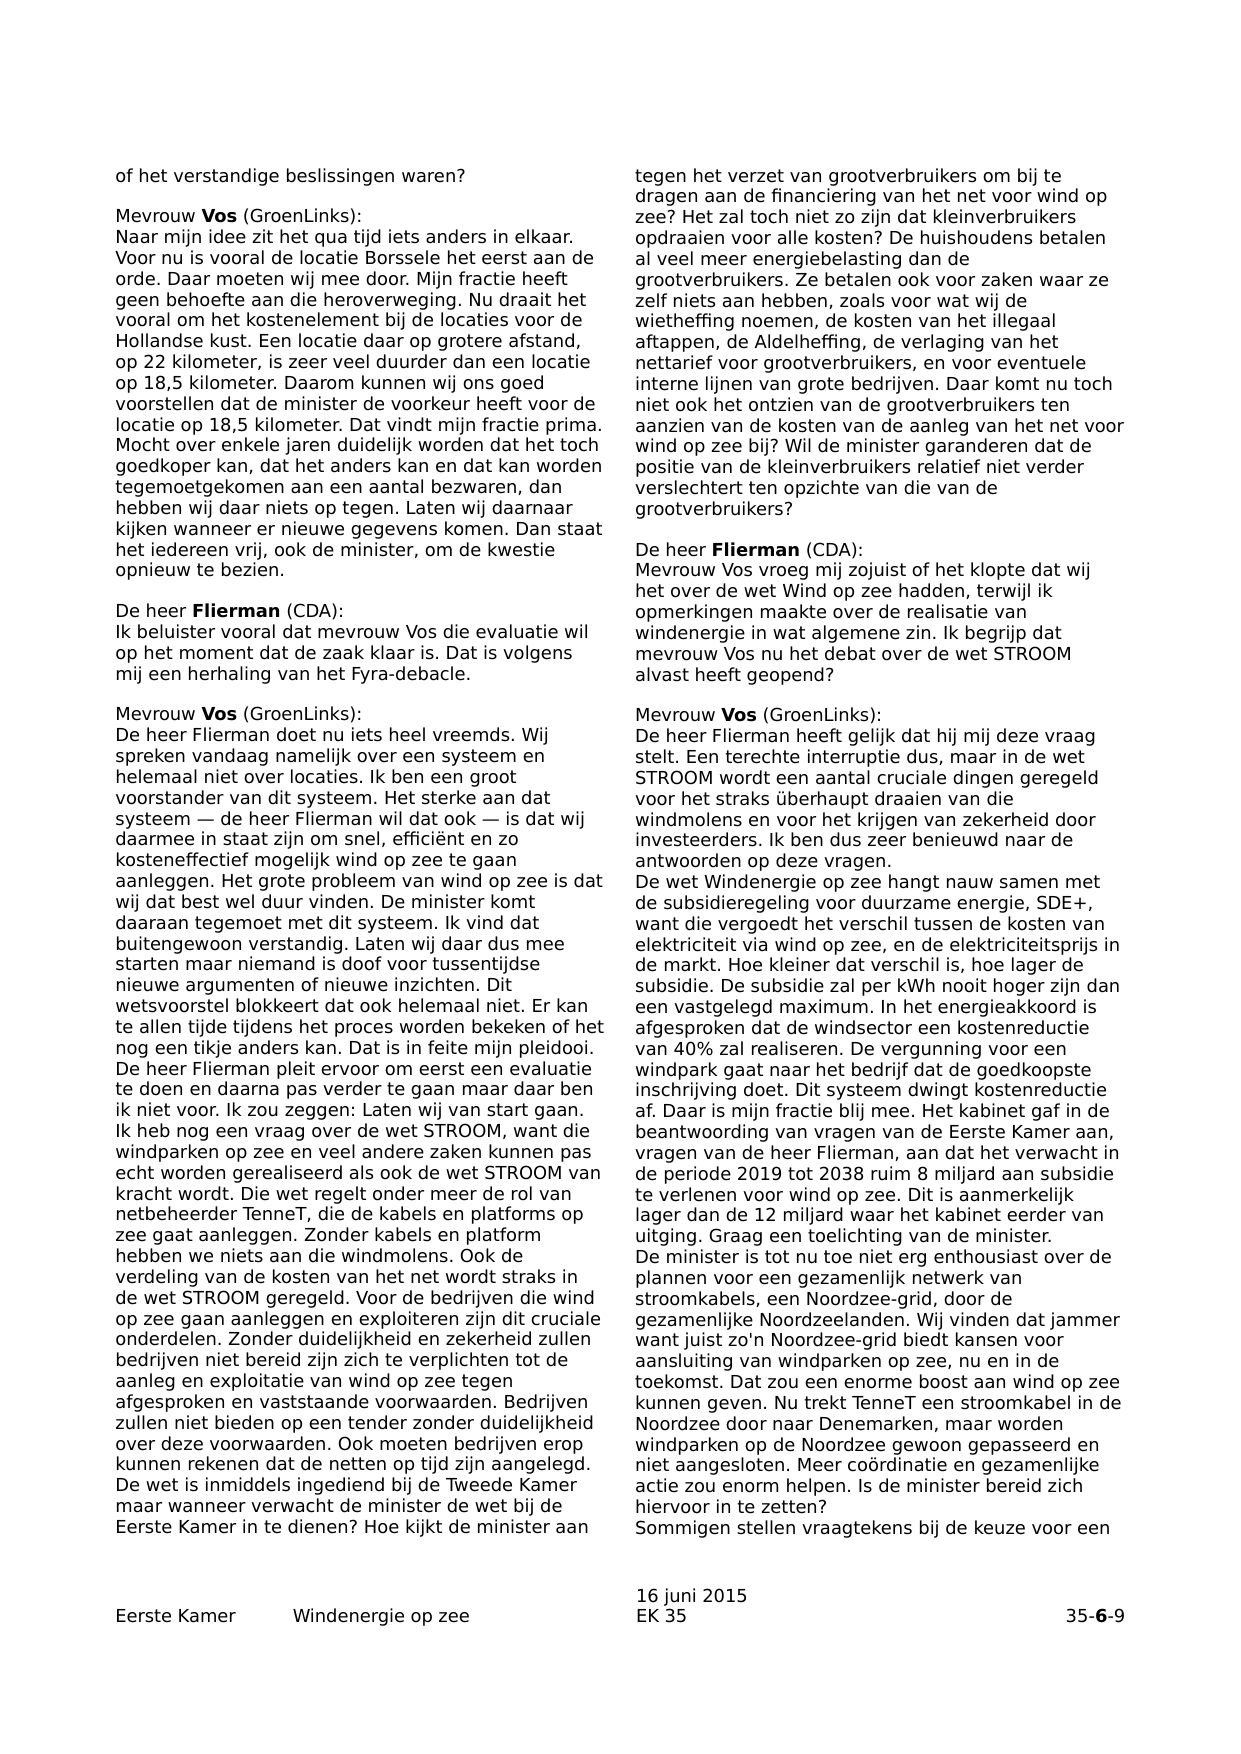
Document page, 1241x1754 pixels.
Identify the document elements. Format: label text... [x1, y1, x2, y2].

text De wet Windenergie op zee hangt nauw samen met de subsidieregeling voor duurzame energie, SDE+, want die vergoedt het verschil tussen de kosten van elektriciteit via wind op zee, en de elektriciteitsprijs in de markt. Hoe kleiner dat verschil is, hoe lager de subsidie. De subsidie zal per kWh nooit hoger zijn dan een vastgelegd maximum. In het energieakkoord is afgesproken dat de windsector een kostenreductie van 40% zal realiseren. De vergunning voor een windpark gaat naar het bedrijf dat de goedkoopste inschrijving doet. Dit systeem dwingt kostenreductie af. Daar is mijn fractie blij mee. Het kabinet gaf in de beantwoording van vragen van de Eerste Kamer aan, vragen van de heer Flierman, aan dat het verwacht in de periode 2019 tot 2038 ruim 8 miljard aan subsidie te verlenen voor wind op zee. Dit is aanmerkelijk lager dan de 12 miljard waar het kabinet eerder van uitging. Graag een toelichting van de minister. [635, 872, 1125, 1247]
text De heer Flierman doet nu iets heel vreemds. Wij spreken vandaag namelijk over een systeem en helemaal niet over locaties. Ik ben een groot voorstander van dit systeem. Het sterke aan dat systeem — de heer Flierman wil dat ook — is dat wij daarmee in staat zijn om snel, efficiënt en zo kosteneffectief mogelijk wind op zee te gaan aanleggen. Het grote probleem van wind op zee is dat wij dat best wel duur vinden. De minister komt daaraan tegemoet met dit systeem. Ik vind dat buitengewoon verstandig. Laten wij daar dus mee starten maar niemand is doof voor tussentijdse nieuwe argumenten of nieuwe inzichten. Dit wetsvoorstel blokkeert dat ook helemaal niet. Er kan te allen tijde tijdens het proces worden bekeken of het nog een tikje anders kan. Dat is in feite mijn pleidooi. De heer Flierman pleit ervoor om eerst een evaluatie te doen en daarna pas verder te gaan maar daar ben ik niet voor. Ik zou zeggen: Laten wij van start gaan. [115, 725, 605, 1121]
text Mevrouw Vos (GroenLinks): [115, 704, 605, 725]
text Ik beluister vooral dat mevrouw Vos die evaluatie wil op het moment dat de zaak klaar is. Dat is volgens mij een herhaling van het Fyra-debacle. [115, 622, 605, 684]
text De heer Flierman heeft gelijk dat hij mij deze vraag stelt. Een terechte interruptie dus, maar in de wet STROOM wordt een aantal cruciale dingen geregeld voor het straks überhaupt draaien van die windmolens en voor het krijgen van zekerheid door investeerders. Ik ben dus zeer benieuwd naar de antwoorden op deze vragen. [635, 726, 1125, 872]
text Mevrouw Vos vroeg mij zojuist of het klopte dat wij het over de wet Wind op zee hadden, terwijl ik opmerkingen maakte over de realisatie van windenergie in wat algemene zin. Ik begrijp dat mevrouw Vos nu het debat over de wet STROOM alvast heeft geopend? [635, 560, 1125, 685]
text Mevrouw Vos (GroenLinks): [635, 705, 1125, 726]
text De heer Flierman (CDA): [115, 601, 605, 622]
text De heer Flierman (CDA): [635, 539, 1125, 560]
text Mevrouw Vos (GroenLinks): [115, 206, 605, 227]
text of het verstandige beslissingen waren? [115, 165, 605, 186]
text De minister is tot nu toe niet erg enthousiast over de plannen voor een gezamenlijk netwerk van stroomkabels, een Noordzee-grid, door de gezamenlijke Noordzeelanden. Wij vinden dat jammer want juist zo'n Noordzee-grid biedt kansen voor aansluiting van windparken op zee, nu en in de toekomst. Dat zou een enorme boost aan wind op zee kunnen geven. Nu trekt TenneT een stroomkabel in de Noordzee door naar Denemarken, maar worden windparken op de Noordzee gewoon gepasseerd en niet aangesloten. Meer coördinatie en gezamenlijke actie zou enorm helpen. Is de minister bereid zich hiervoor in te zetten? [635, 1247, 1125, 1518]
text Ik heb nog een vraag over de wet STROOM, want die windparken op zee en veel andere zaken kunnen pas echt worden gerealiseerd als ook de wet STROOM van kracht wordt. Die wet regelt onder meer de rol van netbeheerder TenneT, die de kabels en platforms op zee gaat aanleggen. Zonder kabels en platform hebben we niets aan die windmolens. Ook de verdeling van de kosten van het net wordt straks in de wet STROOM geregeld. Voor de bedrijven die wind op zee gaan aanleggen en exploiteren zijn dit cruciale onderdelen. Zonder duidelijkheid en zekerheid zullen bedrijven niet bereid zijn zich te verplichten tot de aanleg en exploitatie van wind op zee tegen afgesproken en vaststaande voorwaarden. Bedrijven zullen niet bieden op een tender zonder duidelijkheid over deze voorwaarden. Ook moeten bedrijven erop kunnen rekenen dat de netten op tijd zijn aangelegd. De wet is inmiddels ingediend bij de Tweede Kamer maar wanneer verwacht de minister de wet bij de Eerste Kamer in te dienen? Hoe kijkt de minister aan [115, 1121, 605, 1537]
text Naar mijn idee zit het qua tijd iets anders in elkaar. Voor nu is vooral de locatie Borssele het eerst aan de orde. Daar moeten wij mee door. Mijn fractie heeft geen behoefte aan die heroverweging. Nu draait het vooral om het kostenelement bij de locaties voor de Hollandse kust. Een locatie daar op grotere afstand, op 22 kilometer, is zeer veel duurder dan een locatie op 18,5 kilometer. Daarom kunnen wij ons goed voorstellen dat de minister de voorkeur heeft voor de locatie op 18,5 kilometer. Dat vindt mijn fractie prima. Mocht over enkele jaren duidelijk worden dat het toch goedkoper kan, dat het anders kan en dat kan worden tegemoetgekomen aan een aantal bezwaren, dan hebben wij daar niets op tegen. Laten wij daarnaar kijken wanneer er nieuwe gegevens komen. Dan staat het iedereen vrij, ook de minister, om de kwestie opnieuw te bezien. [115, 227, 605, 581]
text Sommigen stellen vraagtekens bij de keuze voor een [635, 1518, 1125, 1538]
text tegen het verzet van grootverbruikers om bij te dragen aan de financiering van het net voor wind op zee? Het zal toch niet zo zijn dat kleinverbruikers opdraaien voor alle kosten? De huishoudens betalen al veel meer energiebelasting dan de grootverbruikers. Ze betalen ook voor zaken waar ze zelf niets aan hebben, zoals voor wat wij de wietheffing noemen, de kosten van het illegaal aftappen, de Aldelheffing, de verlaging van het nettarief voor grootverbruikers, en voor eventuele interne lijnen van grote bedrijven. Daar komt nu toch niet ook het ontzien van de grootverbruikers ten aanzien van de kosten van de aanleg van het net voor wind op zee bij? Wil de minister garanderen dat de positie van de kleinverbruikers relatief niet verder verslechtert ten opzichte van die van de grootverbruikers? [635, 165, 1125, 519]
